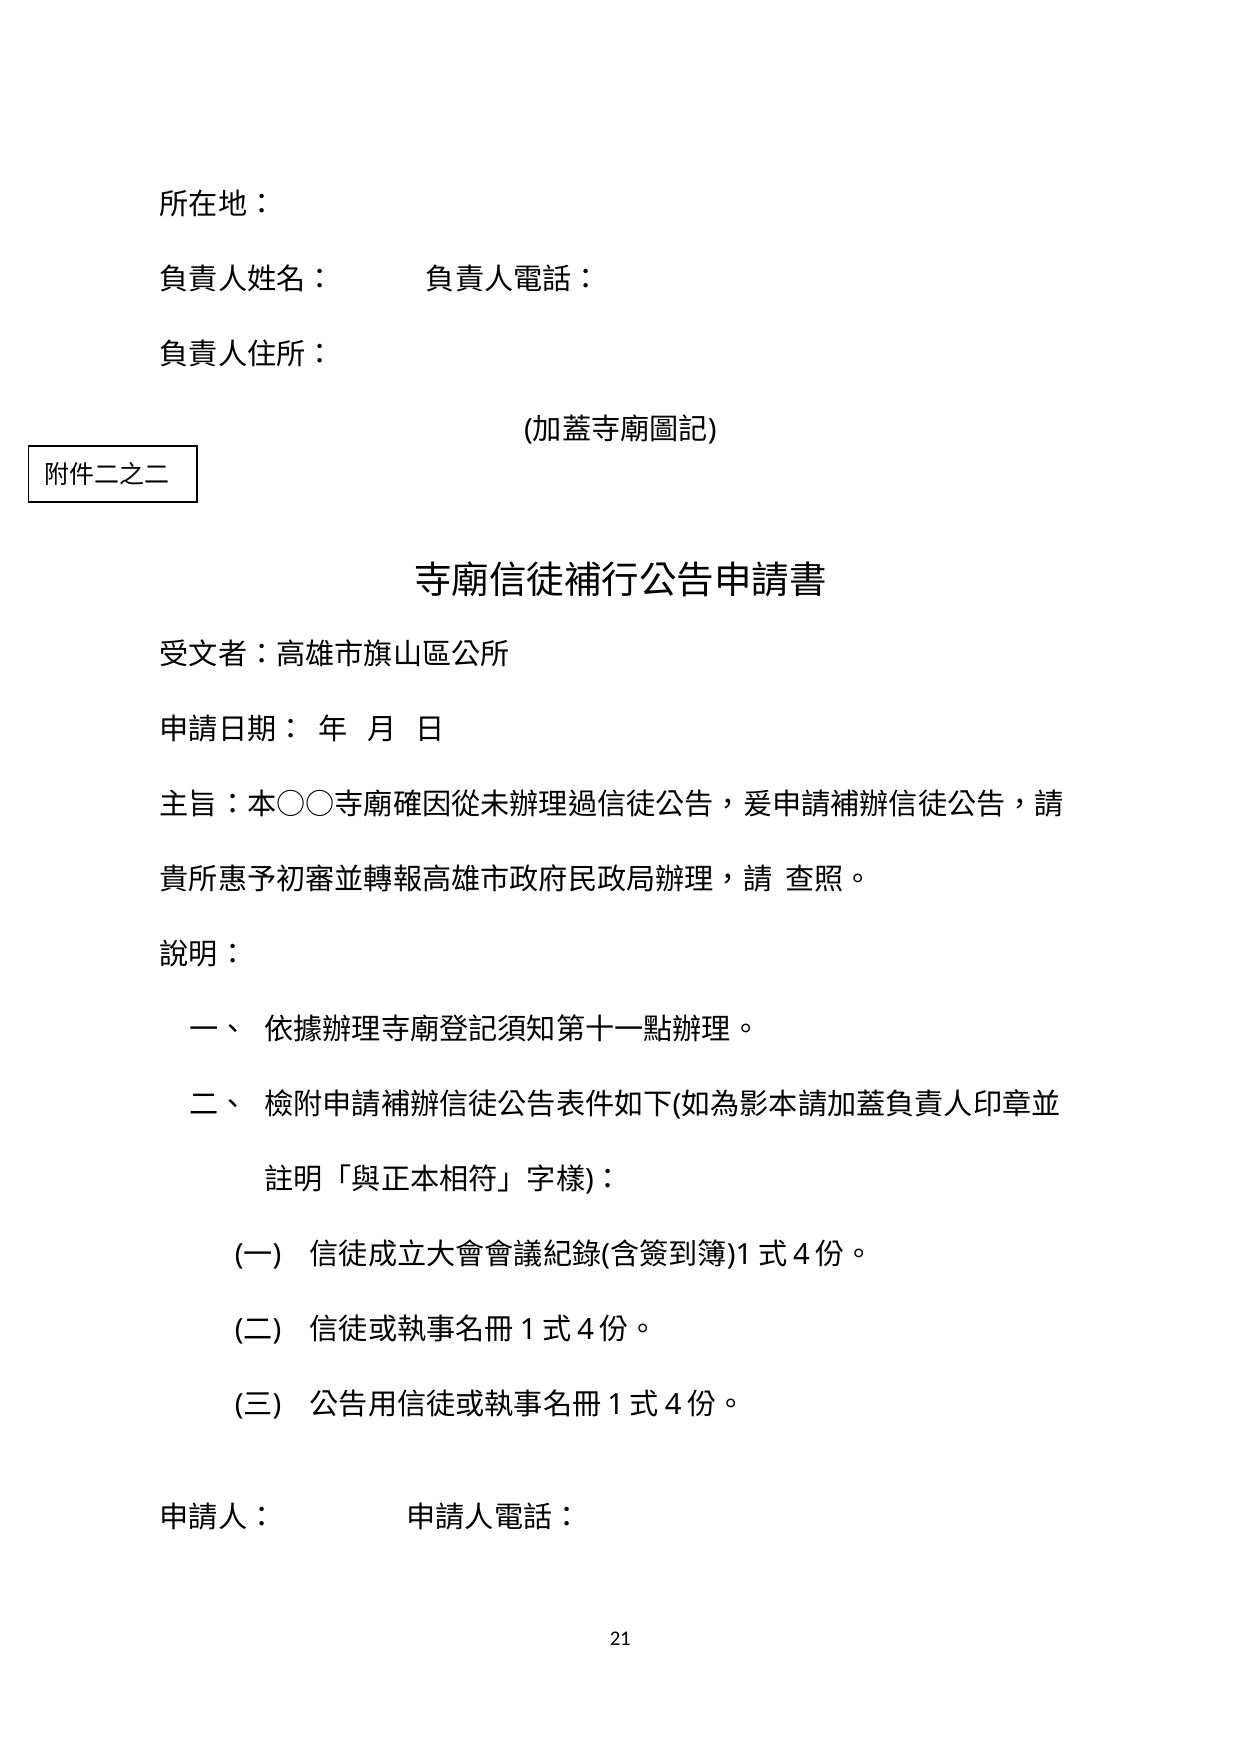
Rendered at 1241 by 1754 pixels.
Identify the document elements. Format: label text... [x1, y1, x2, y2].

list 依據辦理寺廟登記須知第十一點辦理。 [189, 989, 1081, 1064]
text 主旨：本○○寺廟確因從未辦理過信徒公告，爰申請補辦信徒公告，請 貴所惠予初審並轉報高雄市政府民政局辦理，請 查照。 [159, 764, 1081, 914]
text 說明： [159, 914, 1081, 989]
text 受文者：高雄市旗山區公所 [159, 614, 1081, 689]
text (加蓋寺廟圖記) [159, 389, 1081, 464]
list 信徒成立大會會議紀錄(含簽到簿)1式4份。 [234, 1214, 1081, 1289]
text 負責人姓名： 負責人電話： [159, 239, 1081, 314]
list 檢附申請補辦信徒公告表件如下(如為影本請加蓋負責人印章並註明「與正本相符」字樣)： [189, 1064, 1081, 1214]
text 所在地： [159, 164, 1081, 239]
text 申請日期： 年 月 日 [159, 689, 1081, 764]
text 申請人： 申請人電話： [159, 1477, 1081, 1552]
text [29, 447, 196, 501]
text 寺廟信徒補行公告申請書 [159, 539, 1081, 614]
list 公告用信徒或執事名冊1式4份。 [234, 1364, 1081, 1439]
text 負責人住所： [159, 314, 1081, 389]
list 信徒或執事名冊1式4份。 [234, 1289, 1081, 1364]
text 附件二之二 [44, 454, 181, 490]
